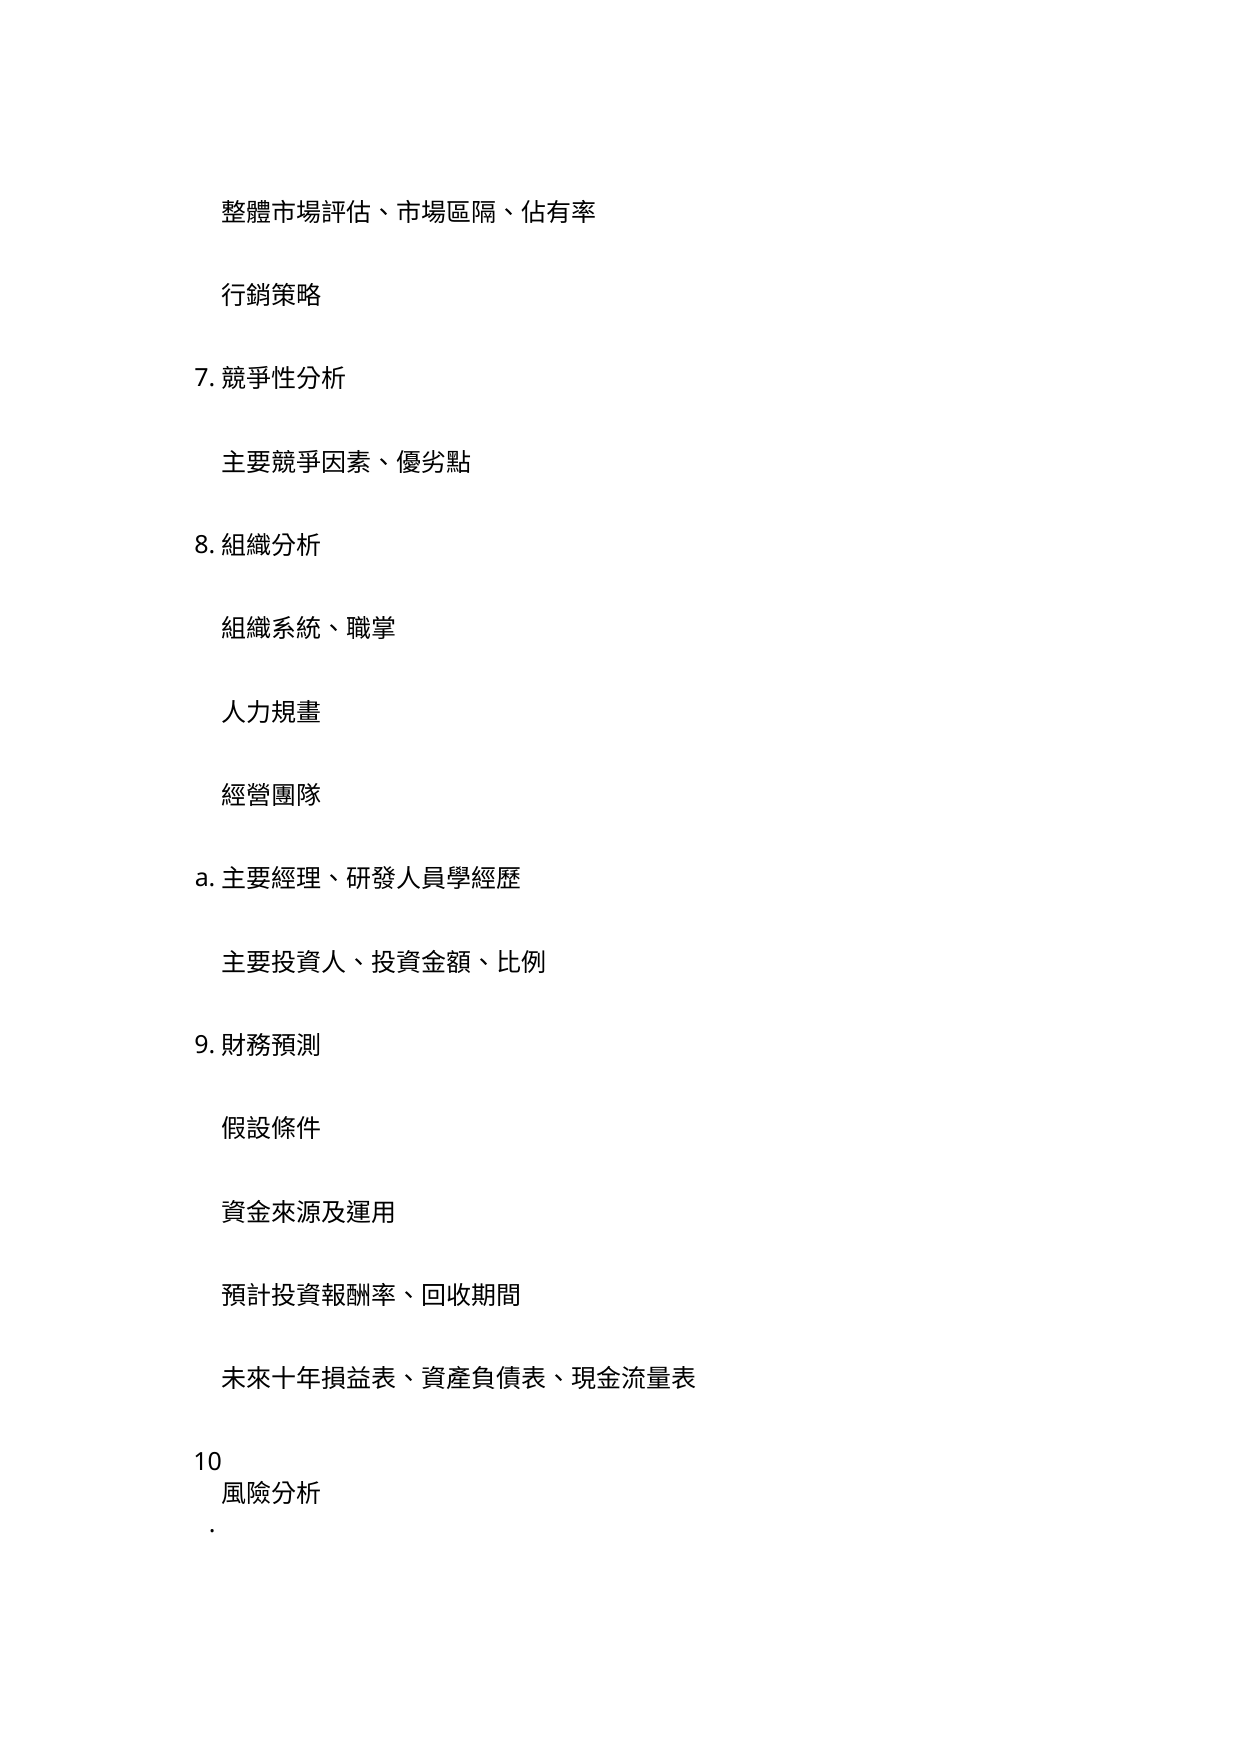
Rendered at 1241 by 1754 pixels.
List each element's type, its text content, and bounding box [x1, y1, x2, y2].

table_cell [188, 1242, 222, 1325]
table_cell 主要投資人、投資金額、比例 [222, 908, 1046, 992]
table_cell 主要競爭因素、優劣點 [222, 408, 1046, 492]
table_cell [188, 242, 222, 325]
table_cell 7. [188, 325, 222, 408]
table_cell 10. [188, 1408, 222, 1554]
table_cell 組織分析 [222, 492, 1046, 575]
table_cell 主要經理、研發人員學經歷 [222, 825, 1046, 908]
table_cell [188, 658, 222, 742]
table_cell [1046, 158, 1053, 1554]
table_cell 競爭性分析 [222, 325, 1046, 408]
table_cell a. [188, 825, 222, 908]
table_cell 行銷策略 [222, 242, 1046, 325]
table_cell 風險分析 [222, 1408, 1046, 1554]
table_cell [188, 1158, 222, 1242]
table_cell 9. [188, 992, 222, 1075]
table_cell 人力規畫 [222, 658, 1046, 742]
table_cell [188, 408, 222, 492]
table_cell 整體市場評估、市場區隔、佔有率 [222, 158, 1046, 242]
table_cell 資金來源及運用 [222, 1158, 1046, 1242]
table_cell 假設條件 [222, 1075, 1046, 1158]
table_cell [188, 908, 222, 992]
table_cell 經營團隊 [222, 742, 1046, 825]
table_cell [188, 742, 222, 825]
table_cell 預計投資報酬率、回收期間 [222, 1242, 1046, 1325]
table_cell [188, 1325, 222, 1408]
table_cell [188, 575, 222, 658]
table_cell 8. [188, 492, 222, 575]
table_cell [188, 1075, 222, 1158]
table_cell 未來十年損益表、資產負債表、現金流量表 [222, 1325, 1046, 1408]
table_cell [188, 158, 222, 242]
table_cell 組織系統、職掌 [222, 575, 1046, 658]
table_cell 財務預測 [222, 992, 1046, 1075]
